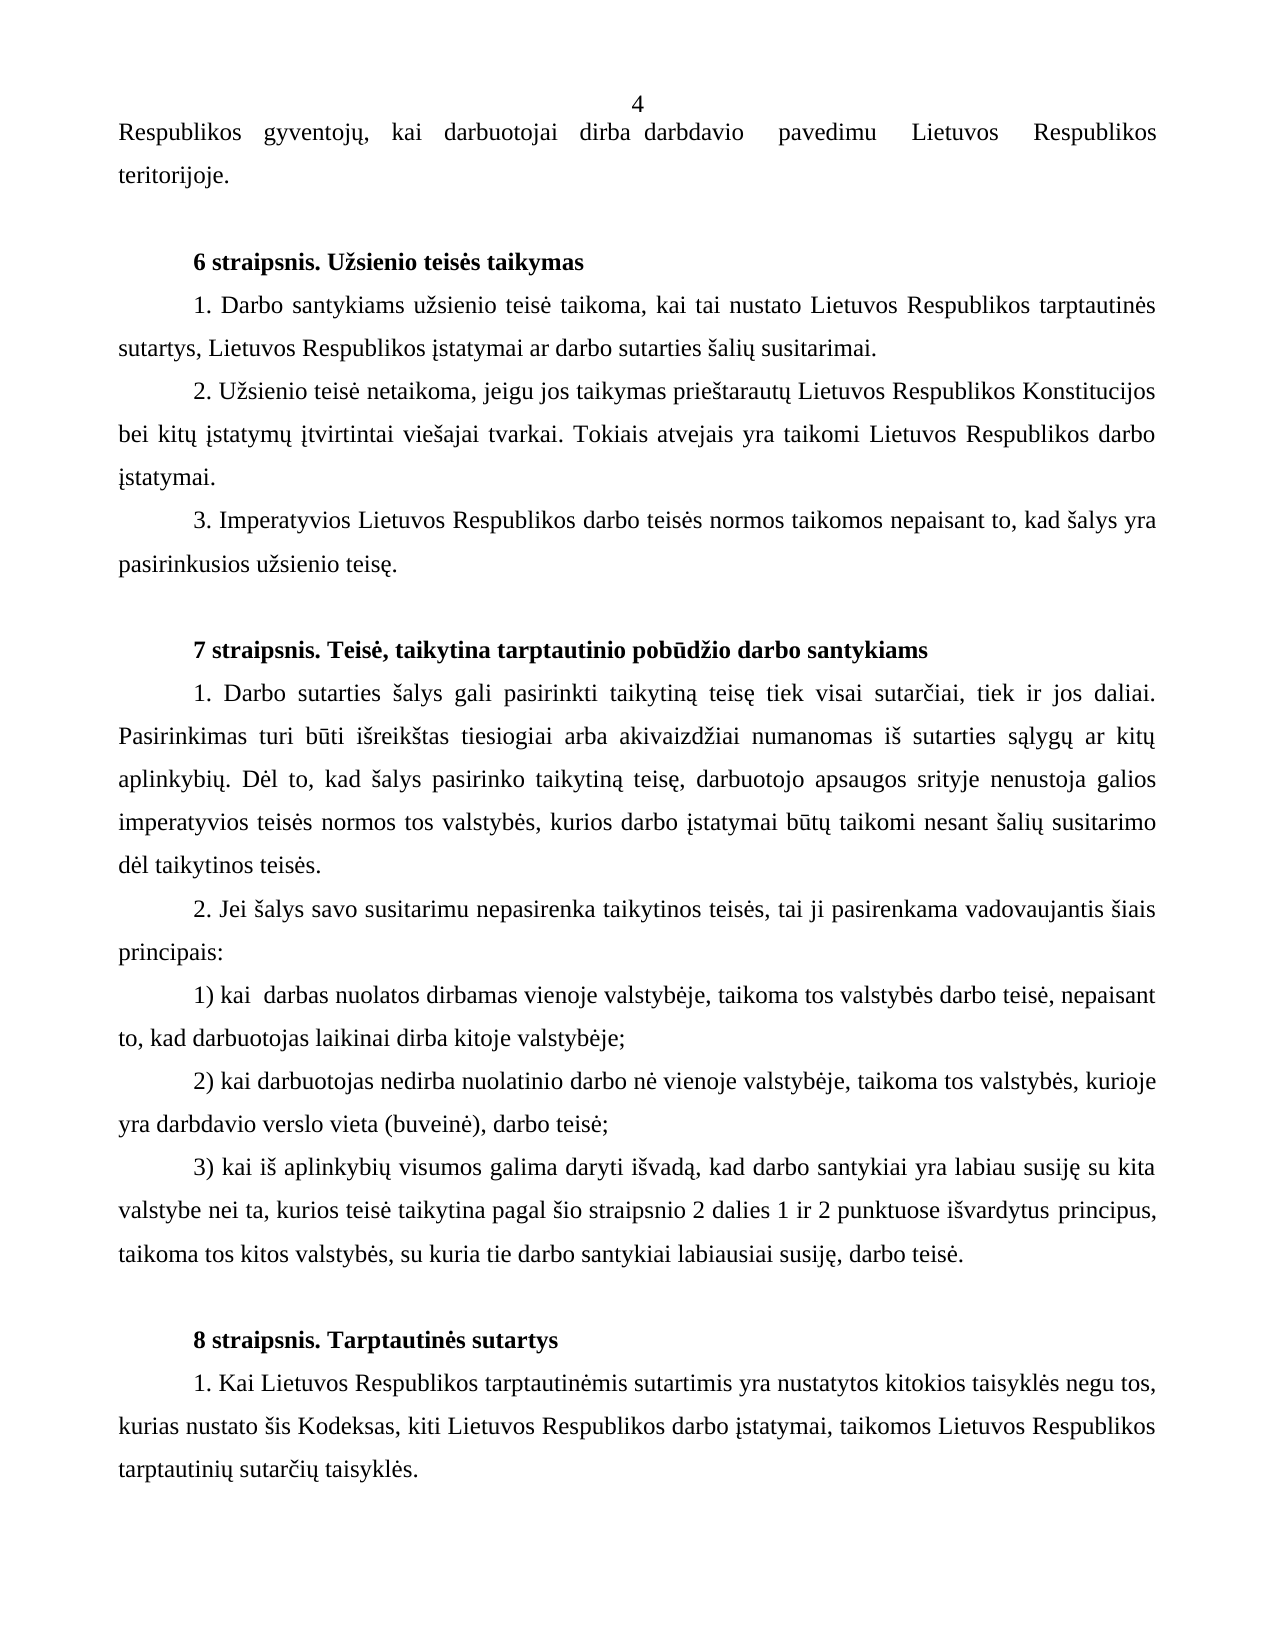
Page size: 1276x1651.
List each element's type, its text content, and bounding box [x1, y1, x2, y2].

text 2) kai darbuotojas nedirba nuolatinio darbo nė vienoje valstybėje, taikoma tos valstybės, kurioje yra darbdavio verslo vieta (buveinė), darbo teisė; [118, 1066, 1157, 1138]
text 1) kai darbas nuolatos dirbamas vienoje valstybėje, taikoma tos valstybės darbo teisė, nepaisant to, kad darbuotojas laikinai dirba kitoje valstybėje; [118, 980, 1157, 1052]
text 2. Jei šalys savo susitarimu nepasirenka taikytinos teisės, tai ji pasirenkama vadovaujantis šiais principais: [118, 894, 1157, 966]
text 8 straipsnis. Tarptautinės sutartys [118, 1325, 1157, 1354]
text 2. Užsienio teisė netaikoma, jeigu jos taikymas prieštarautų Lietuvos Respublikos Konstitucijos bei kitų įstatymų įtvirtintai viešajai tvarkai. Tokiais atvejais yra taikomi Lietuvos Respublikos darbo įstatymai. [118, 376, 1157, 491]
text 3. Imperatyvios Lietuvos Respublikos darbo teisės normos taikomos nepaisant to, kad šalys yra pasirinkusios užsienio teisę. [118, 506, 1157, 577]
text 1. Darbo santykiams užsienio teisė taikoma, kai tai nustato Lietuvos Respublikos tarptautinės sutartys, Lietuvos Respublikos įstatymai ar darbo sutarties šalių susitarimai. [118, 290, 1157, 362]
text 3) kai iš aplinkybių visumos galima daryti išvadą, kad darbo santykiai yra labiau susiję su kita valstybe nei ta, kurios teisė taikytina pagal šio straipsnio 2 dalies 1 ir 2 punktuose išvardytus principus, taikoma tos kitos valstybės, su kuria tie darbo santykiai labiausiai susiję, darbo teisė. [118, 1152, 1157, 1267]
text Respublikos gyventojų, kai darbuotojai dirba darbdavio pavedimu Lietuvos Respublikos teritorijoje. [118, 117, 1157, 189]
text 1. Darbo sutarties šalys gali pasirinkti taikytiną teisę tiek visai sutarčiai, tiek ir jos daliai. Pasirinkimas turi būti išreikštas tiesiogiai arba akivaizdžiai numanomas iš sutarties sąlygų ar kitų aplinkybių. Dėl to, kad šalys pasirinko taikytiną teisę, darbuotojo apsaugos srityje nenustoja galios imperatyvios teisės normos tos valstybės, kurios darbo įstatymai būtų taikomi nesant šalių susitarimo dėl taikytinos teisės. [118, 678, 1157, 879]
text 1. Kai Lietuvos Respublikos tarptautinėmis sutartimis yra nustatytos kitokios taisyklės negu tos, kurias nustato šis Kodeksas, kiti Lietuvos Respublikos darbo įstatymai, taikomos Lietuvos Respublikos tarptautinių sutarčių taisyklės. [118, 1368, 1157, 1483]
text 7 straipsnis. Teisė, taikytina tarptautinio pobūdžio darbo santykiams [118, 635, 1157, 664]
text 6 straipsnis. Užsienio teisės taikymas [118, 247, 1157, 276]
